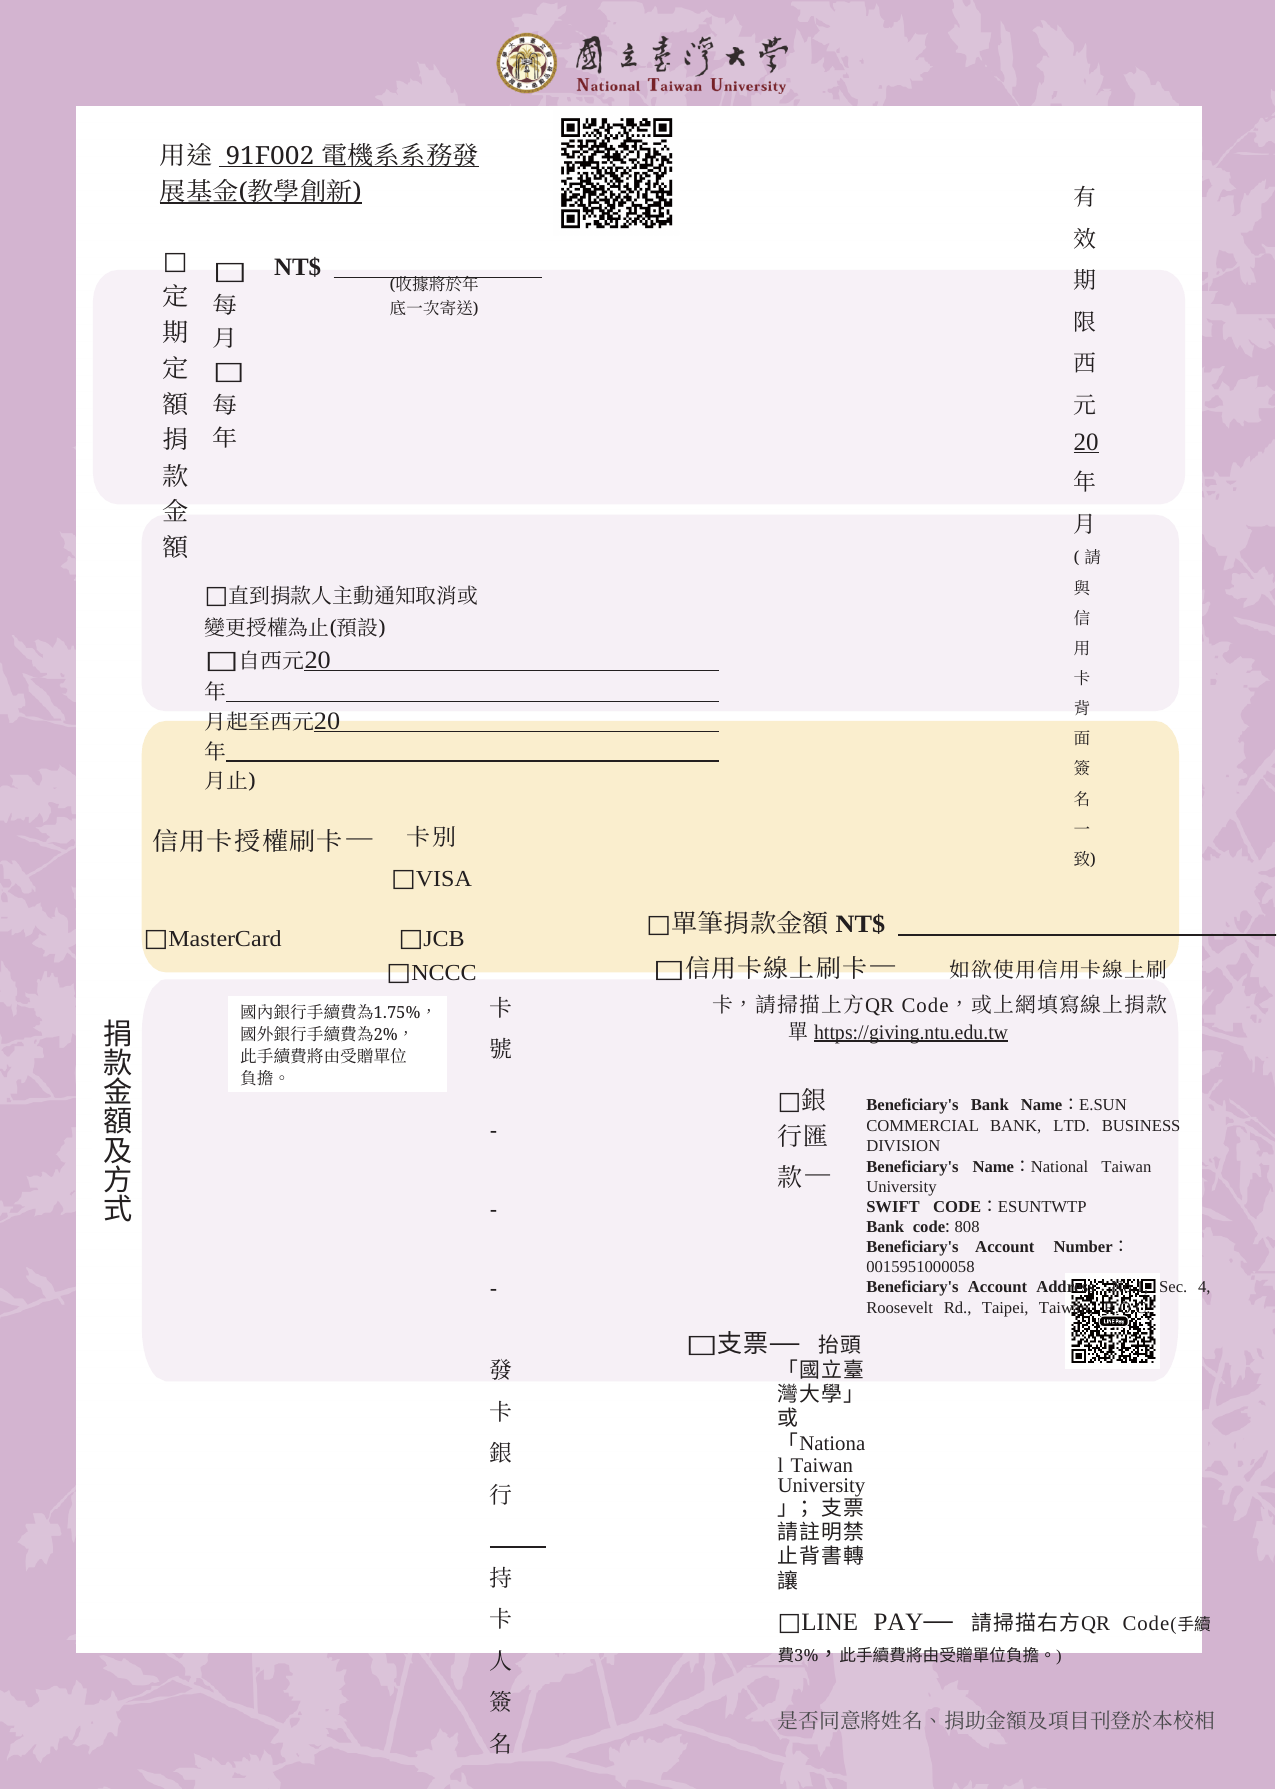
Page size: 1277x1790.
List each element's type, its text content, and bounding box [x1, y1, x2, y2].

text 捐款金額及方式 [100, 1018, 126, 1225]
text 此手續費將由受贈單位負擔。 [240, 1045, 415, 1089]
text 卡號 - - - [92, 1016, 126, 1225]
text 卡號 - - - [228, 996, 447, 1092]
text 國內銀行手續費為1.75%， 國外銀行手續費為2%， [240, 1000, 443, 1045]
